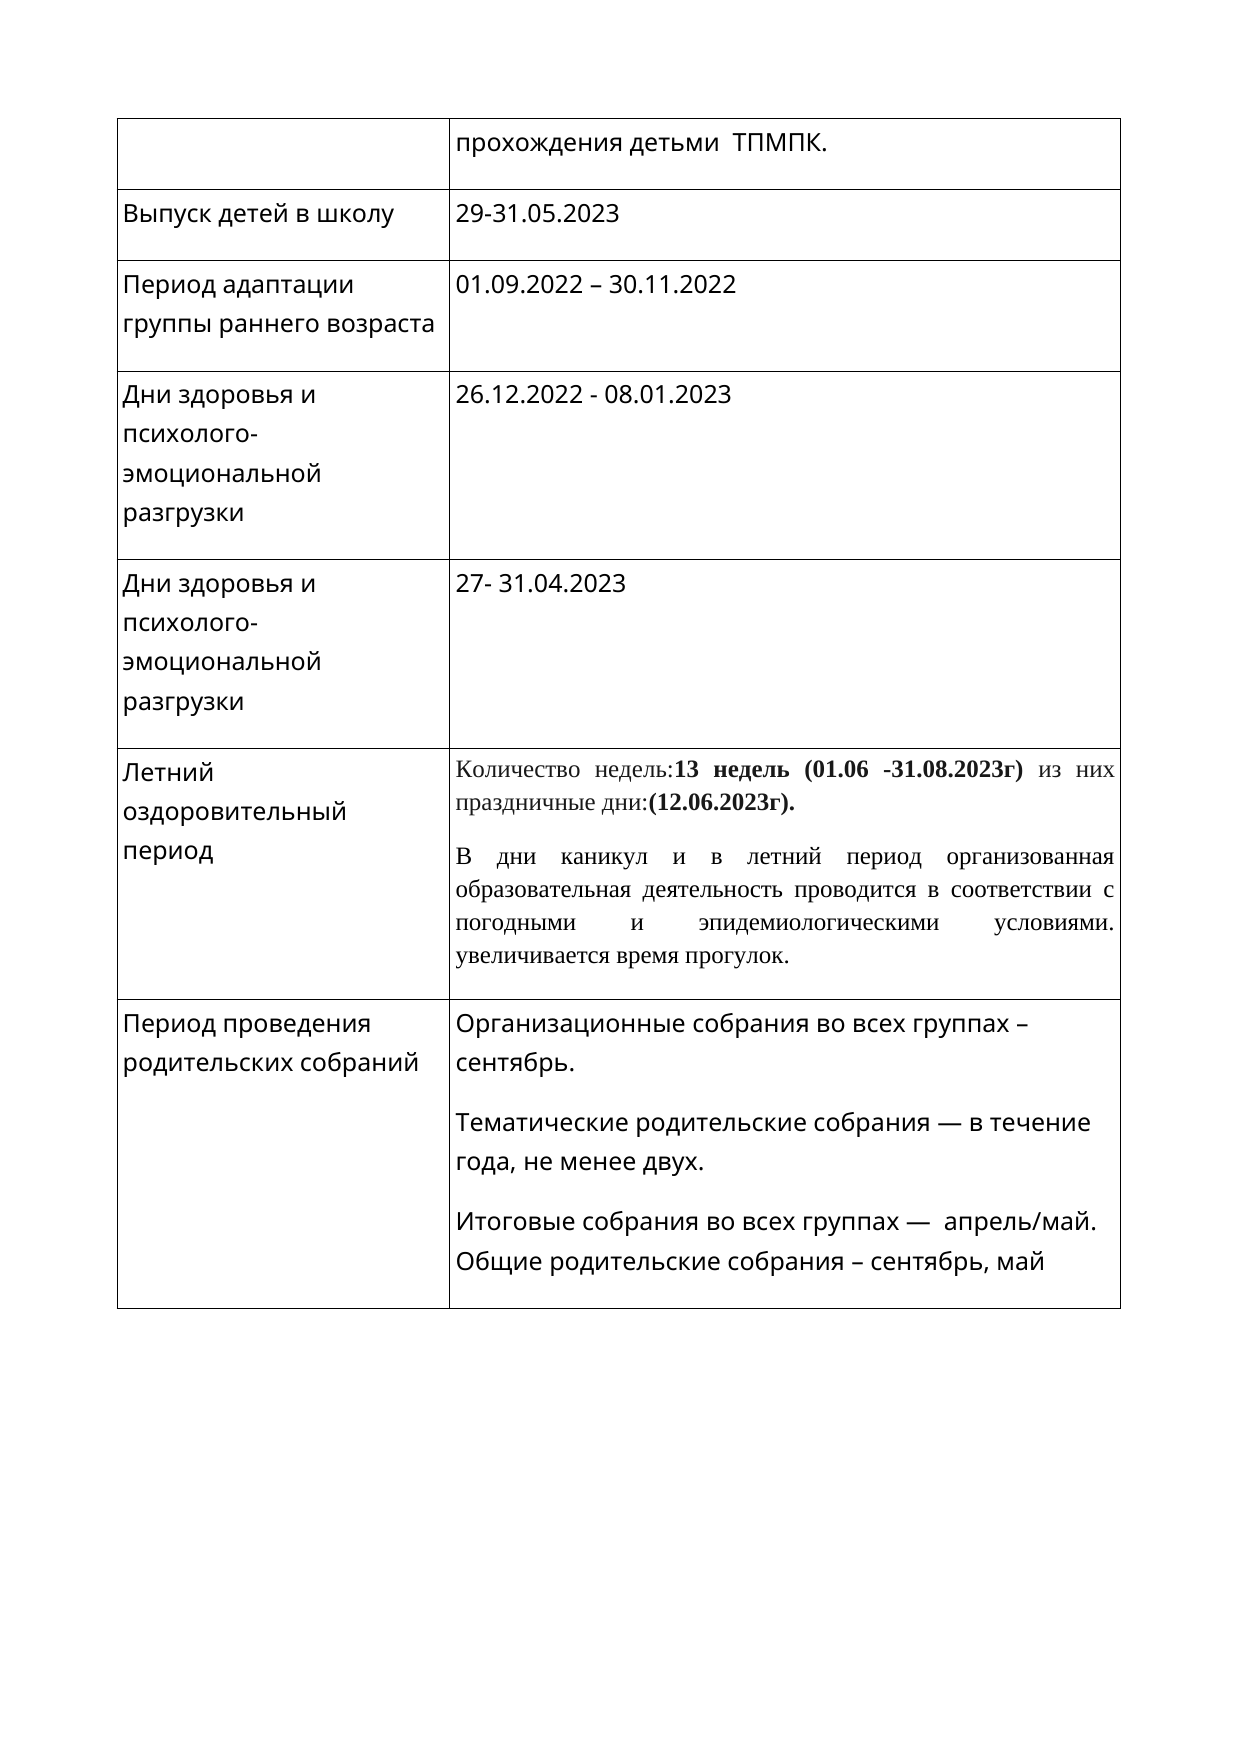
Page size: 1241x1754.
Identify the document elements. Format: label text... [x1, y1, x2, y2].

table_cell 29-31.05.2023 [450, 190, 1120, 260]
table_cell [118, 119, 449, 189]
table_cell 01.09.2022 – 30.11.2022 [450, 261, 1120, 371]
table_cell Период адаптации группы раннего возраста [118, 261, 449, 371]
table_cell 27- 31.04.2023 [450, 560, 1120, 748]
table_cell 26.12.2022 - 08.01.2023 [450, 372, 1120, 559]
table_cell Организационные собрания во всех группах – сентябрь. Тематические родительские собрания — в течение года, не менее двух. Итоговые собрания во всех группах — апрель/май. Общие родительские собрания – сентябрь, май [450, 1000, 1120, 1308]
table_cell Количество недель:13 недель (01.06 -31.08.2023г) из них праздничные дни:(12.06.2023г). В дни каникул и в летний период организованная образовательная деятельность проводится в соответствии с погодными и эпидемиологическими условиями. увеличивается время прогулок. [450, 749, 1120, 999]
table_cell Дни здоровья и психолого-эмоциональной разгрузки [118, 560, 449, 748]
table_cell Выпуск детей в школу [118, 190, 449, 260]
table_cell прохождения детьми ТПМПК. [450, 119, 1120, 189]
table_cell Дни здоровья и психолого-эмоциональной разгрузки [118, 372, 449, 559]
table_cell Период проведения родительских собраний [118, 1000, 449, 1308]
table_cell Летний оздоровительный период [118, 749, 449, 999]
